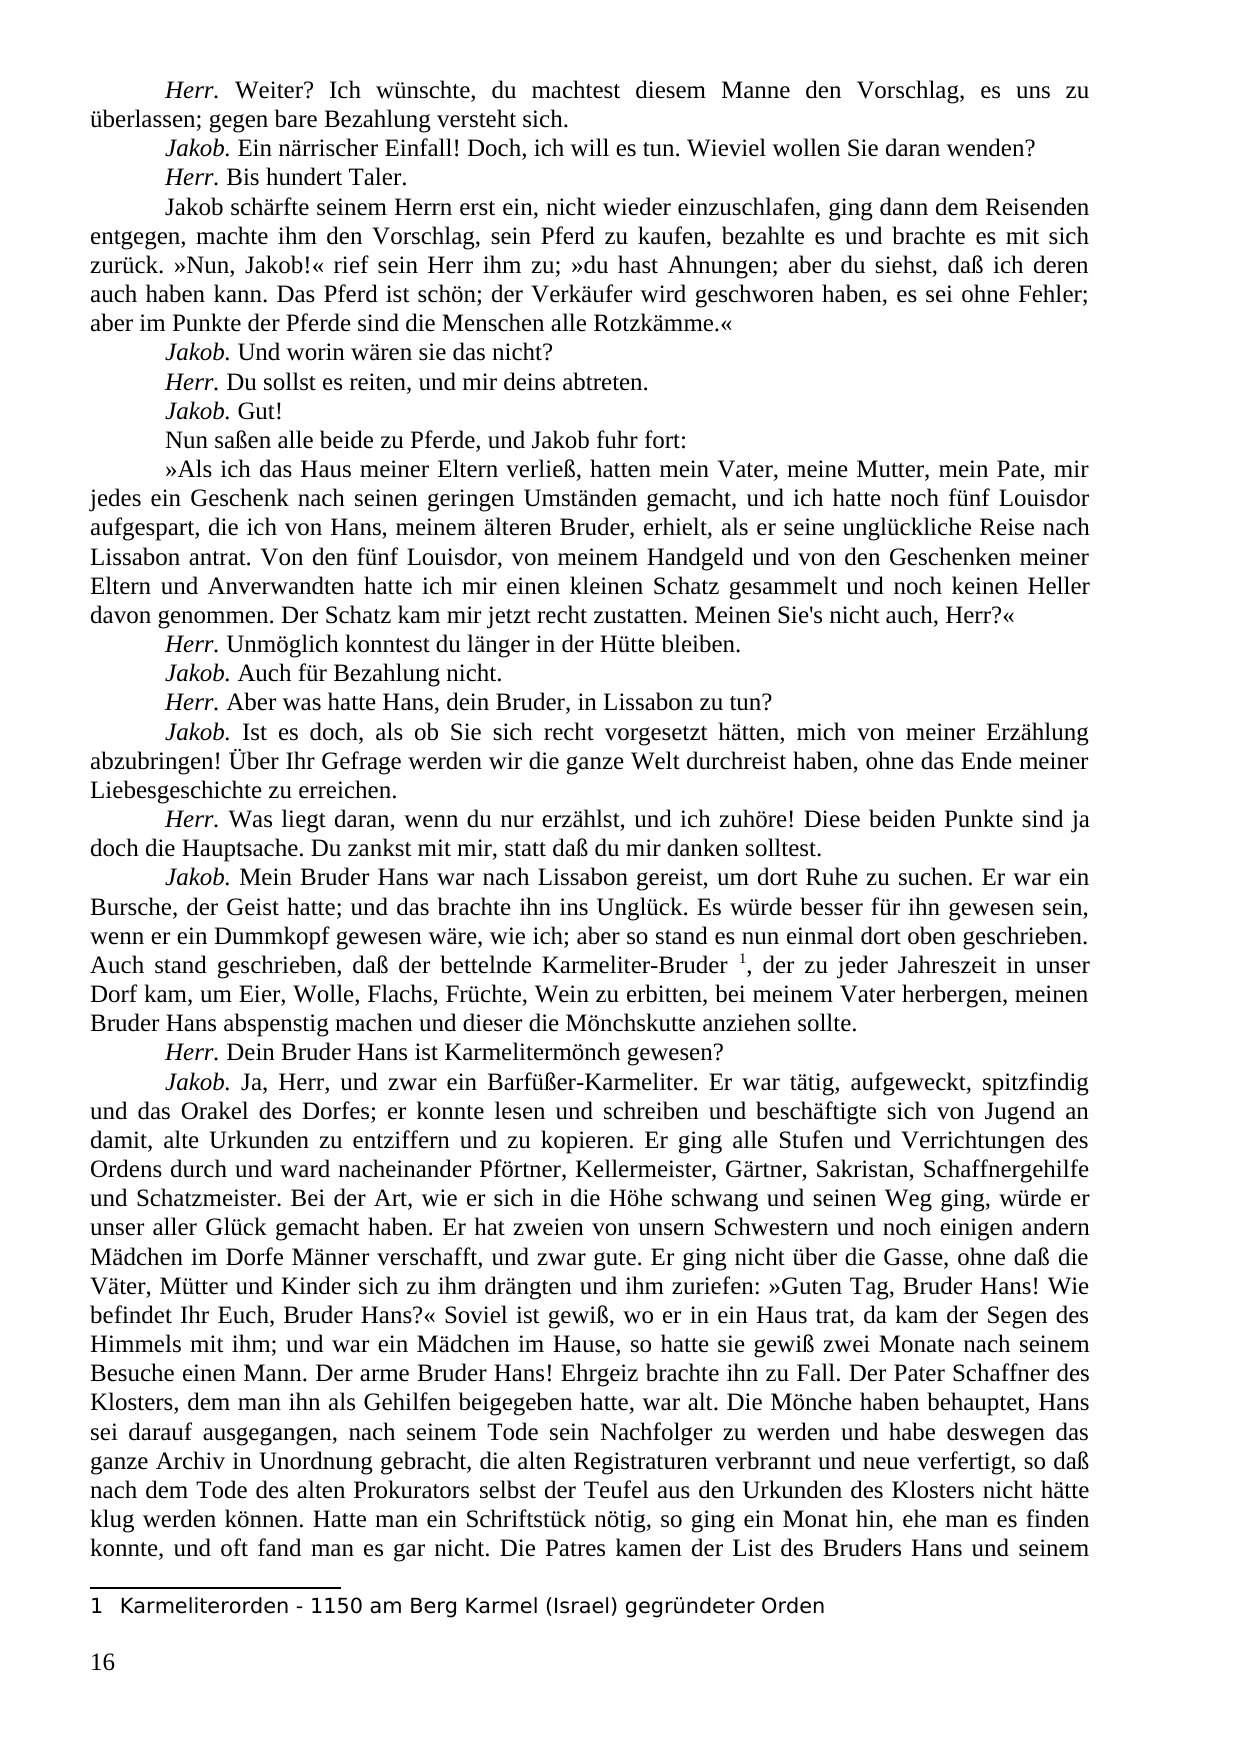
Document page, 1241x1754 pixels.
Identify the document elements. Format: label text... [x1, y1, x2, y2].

text Herr. Unmöglich konntest du länger in der Hütte bleiben. [90, 629, 1091, 658]
text Jakob. Auch für Bezahlung nicht. [90, 658, 1091, 687]
text Jakob. Ist es doch, als ob Sie sich recht vorgesetzt hätten, mich von meiner Erzählung abzubringen! Über Ihr Gefrage werden wir die ganze Welt durchreist haben, ohne das Ende meiner Liebesgeschichte zu erreichen. [90, 716, 1091, 804]
text Nun saßen alle beide zu Pferde, und Jakob fuhr fort: [90, 424, 1091, 454]
text Jakob. Gut! [90, 395, 1091, 424]
text Jakob. Mein Bruder Hans war nach Lissabon gereist, um dort Ruhe zu suchen. Er war ein Bursche, der Geist hatte; und das brachte ihn ins Unglück. Es würde besser für ihn gewesen sein, wenn er ein Dummkopf gewesen wäre, wie ich; aber so stand es nun einmal dort oben geschrieben. Auch stand geschrieben, daß der bettelnde Karmeliter-Bruder , der zu jeder Jahreszeit in unser Dorf kam, um Eier, Wolle, Flachs, Früchte, Wein zu erbitten, bei meinem Vater herbergen, meinen Bruder Hans abspenstig machen und dieser die Mönchskutte anziehen sollte. [90, 862, 1091, 1037]
text Herr. Aber was hatte Hans, dein Bruder, in Lissabon zu tun? [90, 687, 1091, 716]
text Herr. Was liegt daran, wenn du nur erzählst, und ich zuhöre! Diese beiden Punkte sind ja doch die Hauptsache. Du zankst mit mir, statt daß du mir danken solltest. [90, 804, 1091, 862]
text Herr. Weiter? Ich wünschte, du machtest diesem Manne den Vorschlag, es uns zu überlassen; gegen bare Bezahlung versteht sich. [90, 75, 1091, 133]
text Jakob. Und worin wären sie das nicht? [90, 337, 1091, 366]
text »Als ich das Haus meiner Eltern verließ, hatten mein Vater, meine Mutter, mein Pate, mir jedes ein Geschenk nach seinen geringen Umständen gemacht, und ich hatte noch fünf Louisdor aufgespart, die ich von Hans, meinem älteren Bruder, erhielt, als er seine unglückliche Reise nach Lissabon antrat. Von den fünf Louisdor, von meinem Handgeld und von den Geschenken meiner Eltern und Anverwandten hatte ich mir einen kleinen Schatz gesammelt und noch keinen Heller davon genommen. Der Schatz kam mir jetzt recht zustatten. Meinen Sie's nicht auch, Herr?« [90, 454, 1091, 629]
text Herr. Bis hundert Taler. [90, 162, 1091, 191]
text Herr. Dein Bruder Hans ist Karmelitermönch gewesen? [90, 1037, 1091, 1066]
text Karmeliterorden - 1150 am Berg Karmel (Israel) gegründeter Orden [90, 1594, 1091, 1618]
text Herr. Du sollst es reiten, und mir deins abtreten. [90, 366, 1091, 395]
text Jakob. Ein närrischer Einfall! Doch, ich will es tun. Wieviel wollen Sie daran wenden? [90, 133, 1091, 162]
text Jakob schärfte seinem Herrn erst ein, nicht wieder einzuschlafen, ging dann dem Reisenden entgegen, machte ihm den Vorschlag, sein Pferd zu kaufen, bezahlte es und brachte es mit sich zurück. »Nun, Jakob!« rief sein Herr ihm zu; »du hast Ahnungen; aber du siehst, daß ich deren auch haben kann. Das Pferd ist schön; der Verkäufer wird geschworen haben, es sei ohne Fehler; aber im Punkte der Pferde sind die Menschen alle Rotzkämme.« [90, 191, 1091, 337]
text Jakob. Ja, Herr, und zwar ein Barfüßer-Karmeliter. Er war tätig, aufgeweckt, spitzfindig und das Orakel des Dorfes; er konnte lesen und schreiben und beschäftigte sich von Jugend an damit, alte Urkunden zu entziffern und zu kopieren. Er ging alle Stufen und Verrichtungen des Ordens durch und ward nacheinander Pförtner, Kellermeister, Gärtner, Sakristan, Schaffnergehilfe und Schatzmeister. Bei der Art, wie er sich in die Höhe schwang und seinen Weg ging, würde er unser aller Glück gemacht haben. Er hat zweien von unsern Schwestern und noch einigen andern Mädchen im Dorfe Männer verschafft, und zwar gute. Er ging nicht über die Gasse, ohne daß die Väter, Mütter und Kinder sich zu ihm drängten und ihm zuriefen: »Guten Tag, Bruder Hans! Wie befindet Ihr Euch, Bruder Hans?« Soviel ist gewiß, wo er in ein Haus trat, da kam der Segen des Himmels mit ihm; und war ein Mädchen im Hause, so hatte sie gewiß zwei Monate nach seinem Besuche einen Mann. Der arme Bruder Hans! Ehrgeiz brachte ihn zu Fall. Der Pater Schaffner des Klosters, dem man ihn als Gehilfen beigegeben hatte, war alt. Die Mönche haben behauptet, Hans sei darauf ausgegangen, nach seinem Tode sein Nachfolger zu werden und habe deswegen das ganze Archiv in Unordnung gebracht, die alten Registraturen verbrannt und neue verfertigt, so daß nach dem Tode des alten Prokurators selbst der Teufel aus den Urkunden des Klosters nicht hätte klug werden können. Hatte man ein Schriftstück nötig, so ging ein Monat hin, ehe man es finden konnte, und oft fand man es gar nicht. Die Patres kamen der List des Bruders Hans und seinem [90, 1066, 1091, 1562]
